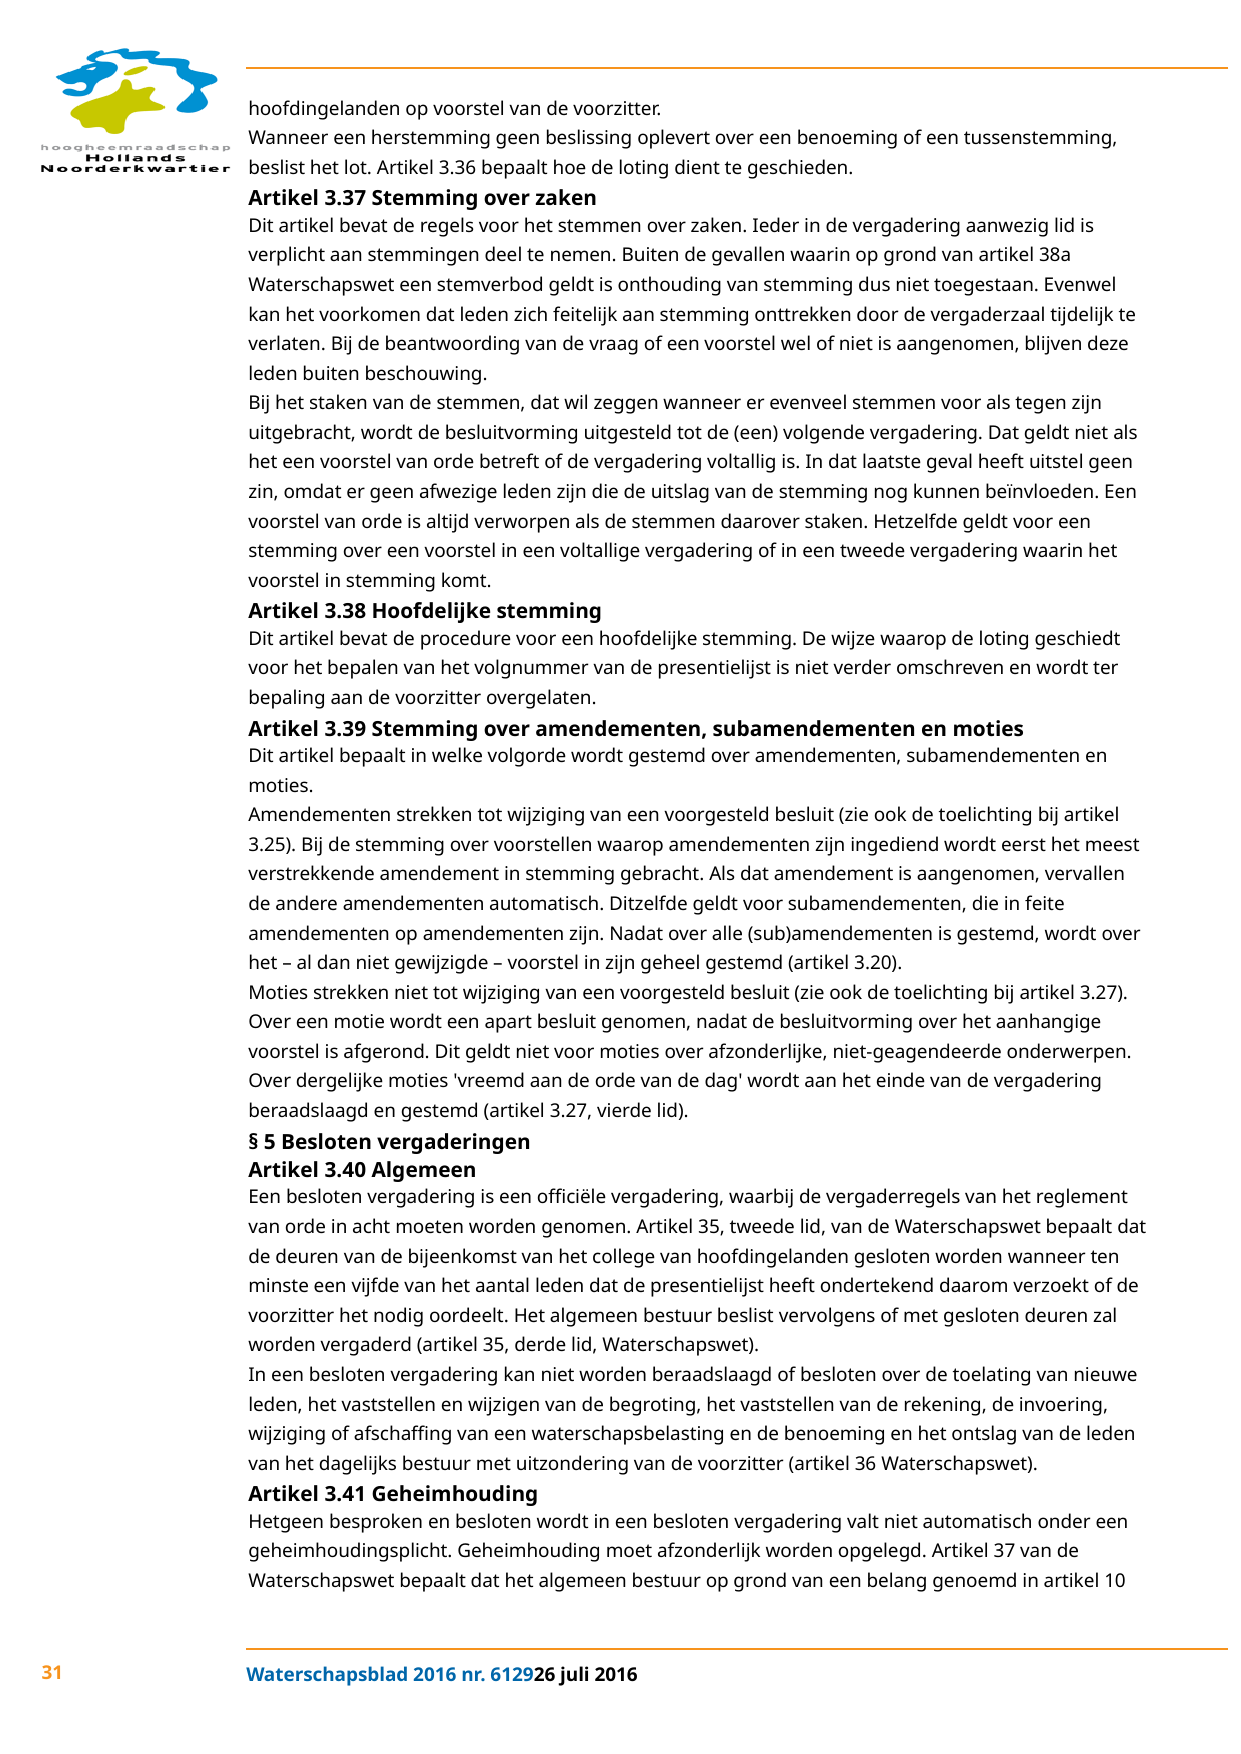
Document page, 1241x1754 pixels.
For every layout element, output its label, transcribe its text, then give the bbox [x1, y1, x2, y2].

text Dit artikel bevat de regels voor het stemmen over zaken. Ieder in de vergadering aanwezig lid is verplicht aan stemmingen deel te nemen. Buiten de gevallen waarin op grond van artikel 38a Waterschapswet een stemverbod geldt is onthouding van stemming dus niet toegestaan. Evenwel kan het voorkomen dat leden zich feitelijk aan stemming onttrekken door de vergaderzaal tijdelijk te verlaten. Bij de beantwoording van de vraag of een voorstel wel of niet is aangenomen, blijven deze leden buiten beschouwing. [248, 212, 1152, 386]
text Dit artikel bepaalt in welke volgorde wordt gestemd over amendementen, subamendementen en moties. [248, 742, 1152, 797]
text In een besloten vergadering kan niet worden beraadslaagd of besloten over de toelating van nieuwe leden, het vaststellen en wijzigen van de begroting, het vaststellen van de rekening, de invoering, wijziging of afschaffing van een waterschapsbelasting en de benoeming en het ontslag van de leden van het dagelijks bestuur met uitzondering van de voorzitter (artikel 36 Waterschapswet). [248, 1361, 1152, 1476]
text Hetgeen besproken en besloten wordt in een besloten vergadering valt niet automatisch onder een geheimhoudingsplicht. Geheimhouding moet afzonderlijk worden opgelegd. Artikel 37 van de Waterschapswet bepaalt dat het algemeen bestuur op grond van een belang genoemd in artikel 10 [248, 1508, 1152, 1593]
picture [41, 47, 231, 172]
text hoofdingelanden op voorstel van de voorzitter. [248, 95, 1152, 121]
text Een besloten vergadering is een officiële vergadering, waarbij de vergaderregels van het reglement van orde in acht moeten worden genomen. Artikel 35, tweede lid, van de Waterschapswet bepaalt dat de deuren van de bijeenkomst van het college van hoofdingelanden gesloten worden wanneer ten minste een vijfde van het aantal leden dat de presentielijst heeft ondertekend daarom verzoekt of de voorzitter het nodig oordeelt. Het algemeen bestuur beslist vervolgens of met gesloten deuren zal worden vergaderd (artikel 35, derde lid, Waterschapswet). [248, 1184, 1152, 1357]
text Artikel 3.40 Algemeen [248, 1155, 1152, 1184]
text Dit artikel bevat de procedure voor een hoofdelijke stemming. De wijze waarop de loting geschiedt voor het bepalen van het volgnummer van de presentielijst is niet verder omschreven en wordt ter bepaling aan de voorzitter overgelaten. [248, 625, 1152, 710]
text Artikel 3.39 Stemming over amendementen, subamendementen en moties [248, 714, 1152, 742]
text Amendementen strekken tot wijziging van een voorgesteld besluit (zie ook de toelichting bij artikel 3.25). Bij de stemming over voorstellen waarop amendementen zijn ingediend wordt eerst het meest verstrekkende amendement in stemming gebracht. Als dat amendement is aangenomen, vervallen de andere amendementen automatisch. Ditzelfde geldt voor subamendementen, die in feite amendementen op amendementen zijn. Nadat over alle (sub)amendementen is gestemd, wordt over het – al dan niet gewijzigde – voorstel in zijn geheel gestemd (artikel 3.20). [248, 801, 1152, 975]
text Moties strekken niet tot wijziging van een voorgesteld besluit (zie ook de toelichting bij artikel 3.27). Over een motie wordt een apart besluit genomen, nadat de besluitvorming over het aanhangige voorstel is afgerond. Dit geldt niet voor moties over afzonderlijke, niet-geagendeerde onderwerpen. Over dergelijke moties 'vreemd aan de orde van de dag' wordt aan het einde van de vergadering beraadslaagd en gestemd (artikel 3.27, vierde lid). [248, 979, 1152, 1123]
text Wanneer een herstemming geen beslissing oplevert over een benoeming of een tussenstemming, beslist het lot. Artikel 3.36 bepaalt hoe de loting dient te geschieden. [248, 124, 1152, 180]
text Artikel 3.37 Stemming over zaken [248, 183, 1152, 212]
text Artikel 3.41 Geheimhouding [248, 1479, 1152, 1508]
text § 5 Besloten vergaderingen [248, 1127, 1152, 1155]
text Bij het staken van de stemmen, dat wil zeggen wanneer er evenveel stemmen voor als tegen zijn uitgebracht, wordt de besluitvorming uitgesteld tot de (een) volgende vergadering. Dat geldt niet als het een voorstel van orde betreft of de vergadering voltallig is. In dat laatste geval heeft uitstel geen zin, omdat er geen afwezige leden zijn die de uitslag van de stemming nog kunnen beïnvloeden. Een voorstel van orde is altijd verworpen als de stemmen daarover staken. Hetzelfde geldt voor een stemming over een voorstel in een voltallige vergadering of in een tweede vergadering waarin het voorstel in stemming komt. [248, 389, 1152, 593]
text Artikel 3.38 Hoofdelijke stemming [248, 597, 1152, 625]
